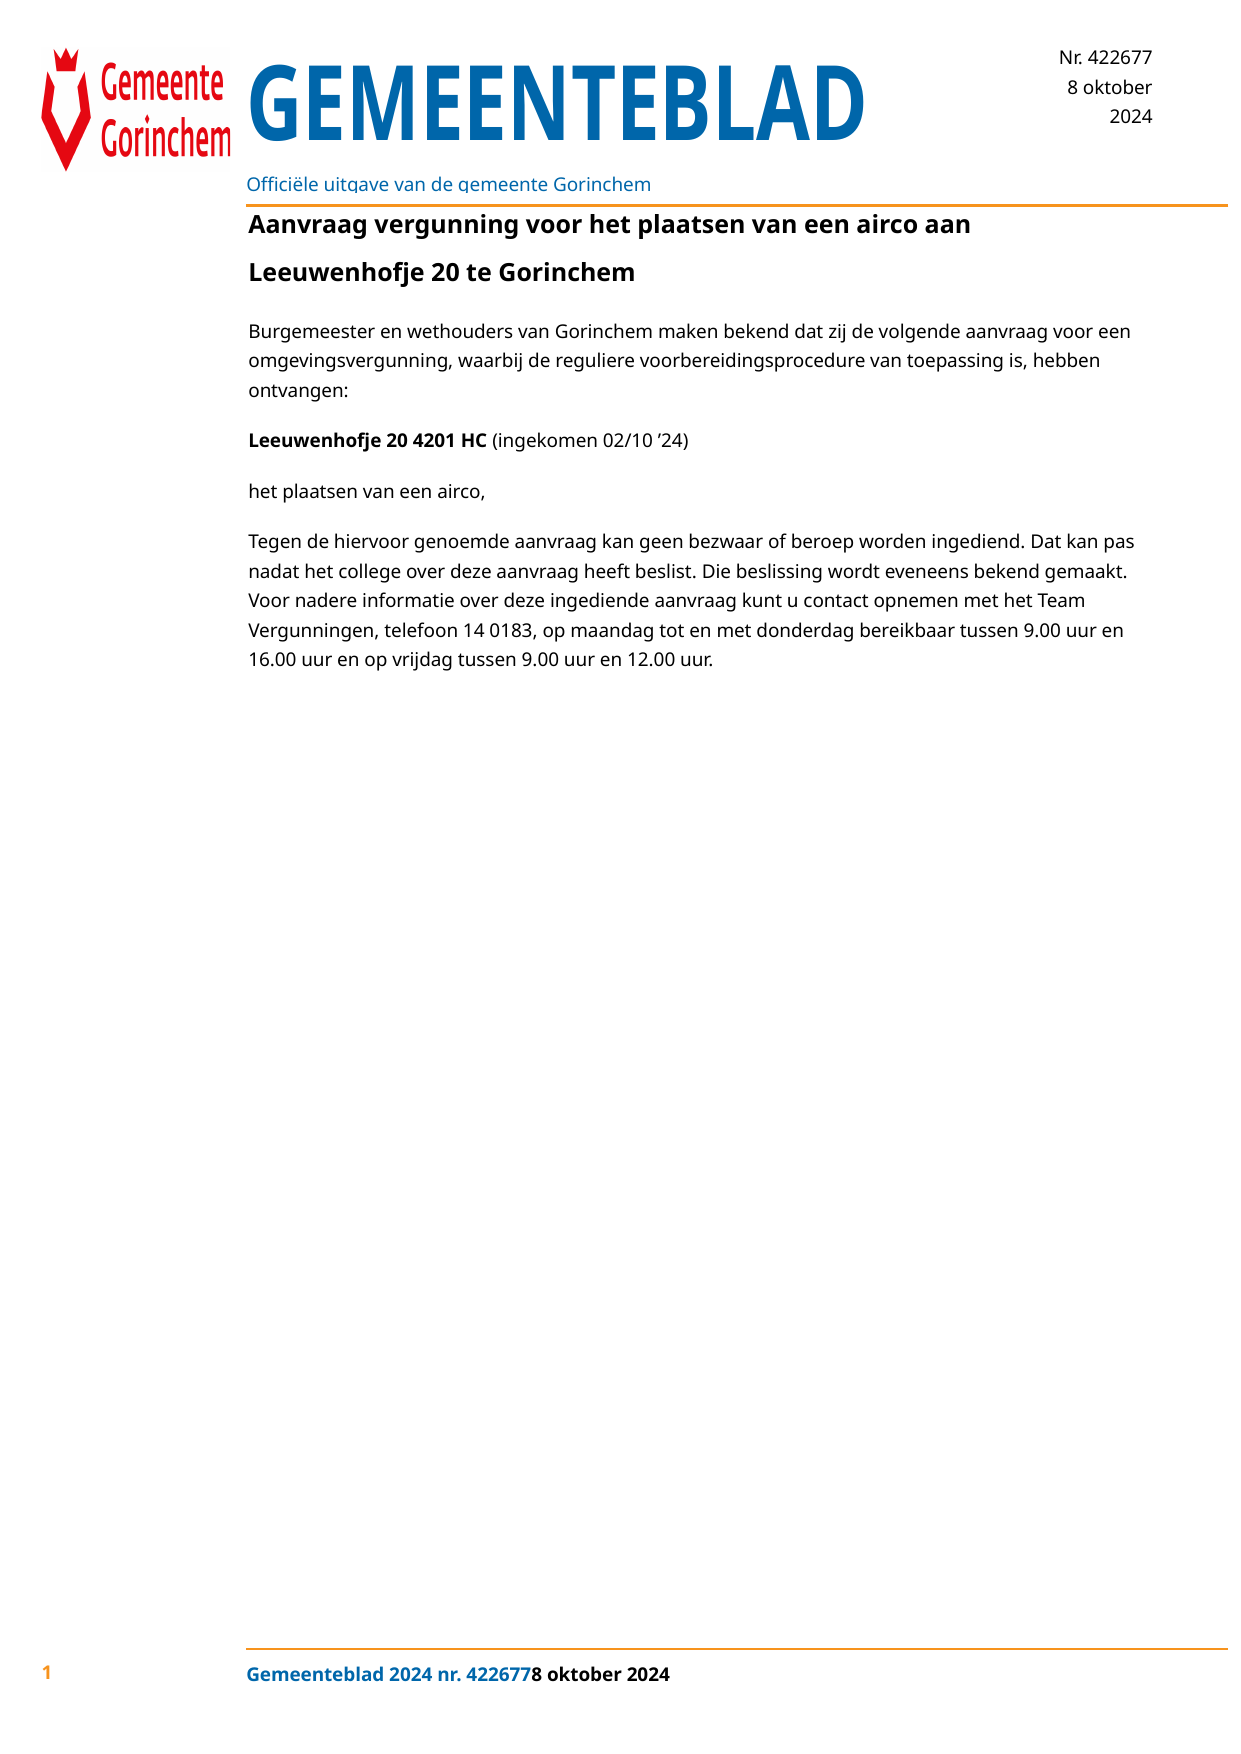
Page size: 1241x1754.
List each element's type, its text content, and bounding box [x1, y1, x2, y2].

picture [41, 47, 231, 172]
text Tegen de hiervoor genoemde aanvraag kan geen bezwaar of beroep worden ingediend. Dat kan pas nadat het college over deze aanvraag heeft beslist. Die beslissing wordt eveneens bekend gemaakt. Voor nadere informatie over deze ingediende aanvraag kunt u contact opnemen met het Team Vergunningen, telefoon 14 0183, op maandag tot en met donderdag bereikbaar tussen 9.00 uur en 16.00 uur en op vrijdag tussen 9.00 uur en 12.00 uur. [248, 528, 1152, 672]
text Aanvraag vergunning voor het plaatsen van een airco aan Leeuwenhofje 20 te Gorinchem [248, 207, 1152, 288]
text Burgemeester en wethouders van Gorinchem maken bekend dat zij de volgende aanvraag voor een omgevingsvergunning, waarbij de reguliere voorbereidingsprocedure van toepassing is, hebben ontvangen: [248, 318, 1152, 403]
text het plaatsen van een airco, [248, 478, 1152, 504]
text Leeuwenhofje 20 4201 HC (ingekomen 02/10 ’24) [248, 427, 1152, 453]
